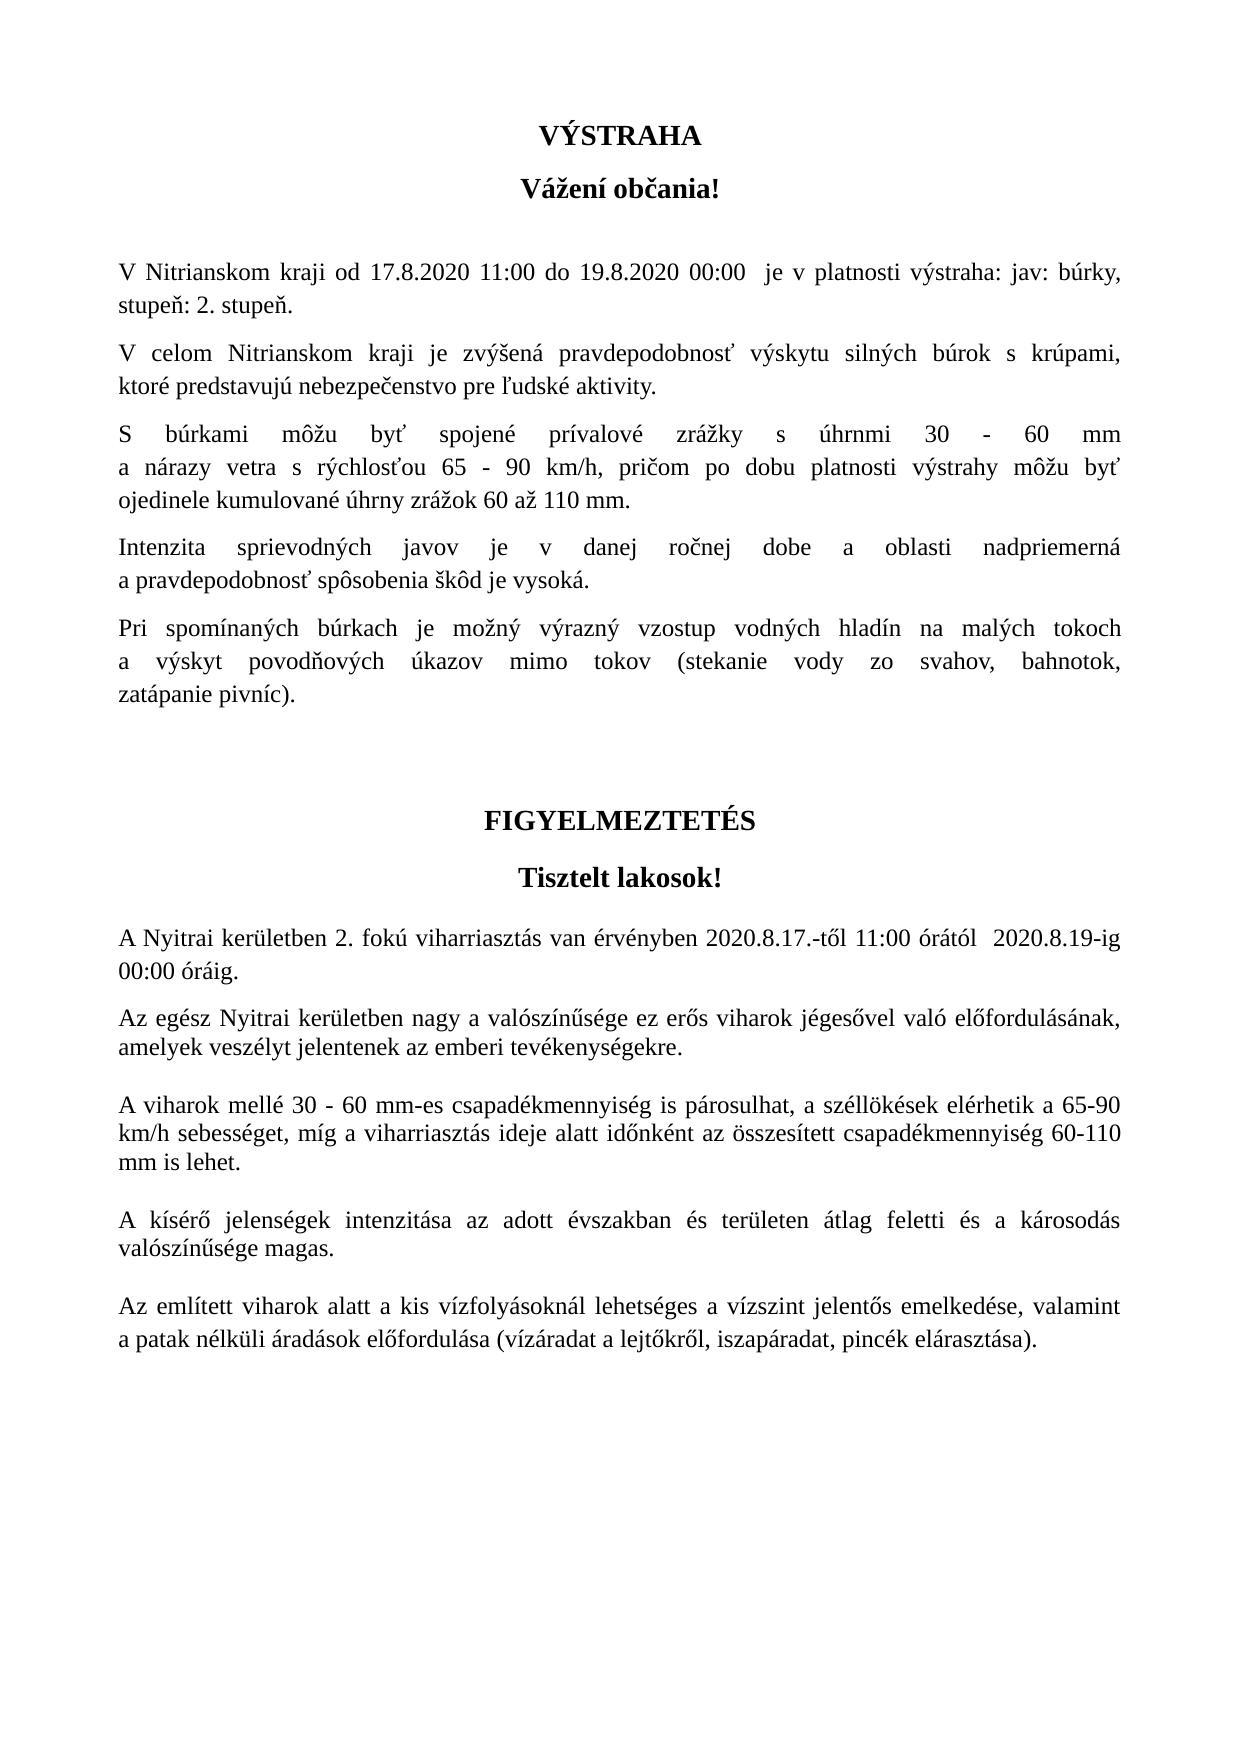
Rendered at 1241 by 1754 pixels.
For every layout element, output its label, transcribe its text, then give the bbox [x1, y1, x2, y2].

text S búrkami môžu byť spojené prívalové zrážky s úhrnmi 30 - 60 mm a nárazy vetra s rýchlosťou 65 - 90 km/h, pričom po dobu platnosti výstrahy môžu byť ojedinele kumulované úhrny zrážok 60 až 110 mm. [118, 419, 1122, 513]
text Vážení občania! [118, 171, 1122, 205]
text Intenzita sprievodných javov je v danej ročnej dobe a oblasti nadpriemerná a pravdepodobnosť spôsobenia škôd je vysoká. [118, 532, 1122, 594]
text VÝSTRAHA [118, 118, 1122, 152]
text A Nyitrai kerületben 2. fokú viharriasztás van érvényben 2020.8.17.-től 11:00 órától 2020.8.19-ig 00:00 óráig. [118, 923, 1122, 984]
text Az egész Nyitrai kerületben nagy a valószínűsége ez erős viharok jégesővel való előfordulásának, amelyek veszélyt jelentenek az emberi tevékenységekre. [118, 1003, 1122, 1061]
text V Nitrianskom kraji od 17.8.2020 11:00 do 19.8.2020 00:00 je v platnosti výstraha: jav: búrky, stupeň: 2. stupeň. [118, 224, 1122, 319]
text A viharok mellé 30 - 60 mm-es csapadékmennyiség is párosulhat, a széllökések elérhetik a 65-90 km/h sebességet, míg a viharriasztás ideje alatt időnként az összesített csapadékmennyiség 60-110 mm is lehet. [118, 1090, 1122, 1176]
text Pri spomínaných búrkach je možný výrazný vzostup vodných hladín na malých tokoch a výskyt povodňových úkazov mimo tokov (stekanie vody zo svahov, bahnotok, zatápanie pivníc). [118, 613, 1122, 708]
text Az említett viharok alatt a kis vízfolyásoknál lehetséges a vízszint jelentős emelkedése, valamint a patak nélküli áradások előfordulása (vízáradat a lejtőkről, iszapáradat, pincék elárasztása). [118, 1291, 1122, 1353]
text FIGYELMEZTETÉS [118, 803, 1122, 836]
text A kísérő jelenségek intenzitása az adott évszakban és területen átlag feletti és a károsodás valószínűsége magas. [118, 1205, 1122, 1262]
text V celom Nitrianskom kraji je zvýšená pravdepodobnosť výskytu silných búrok s krúpami, ktoré predstavujú nebezpečenstvo pre ľudské aktivity. [118, 338, 1122, 400]
text Tisztelt lakosok! [118, 861, 1122, 894]
